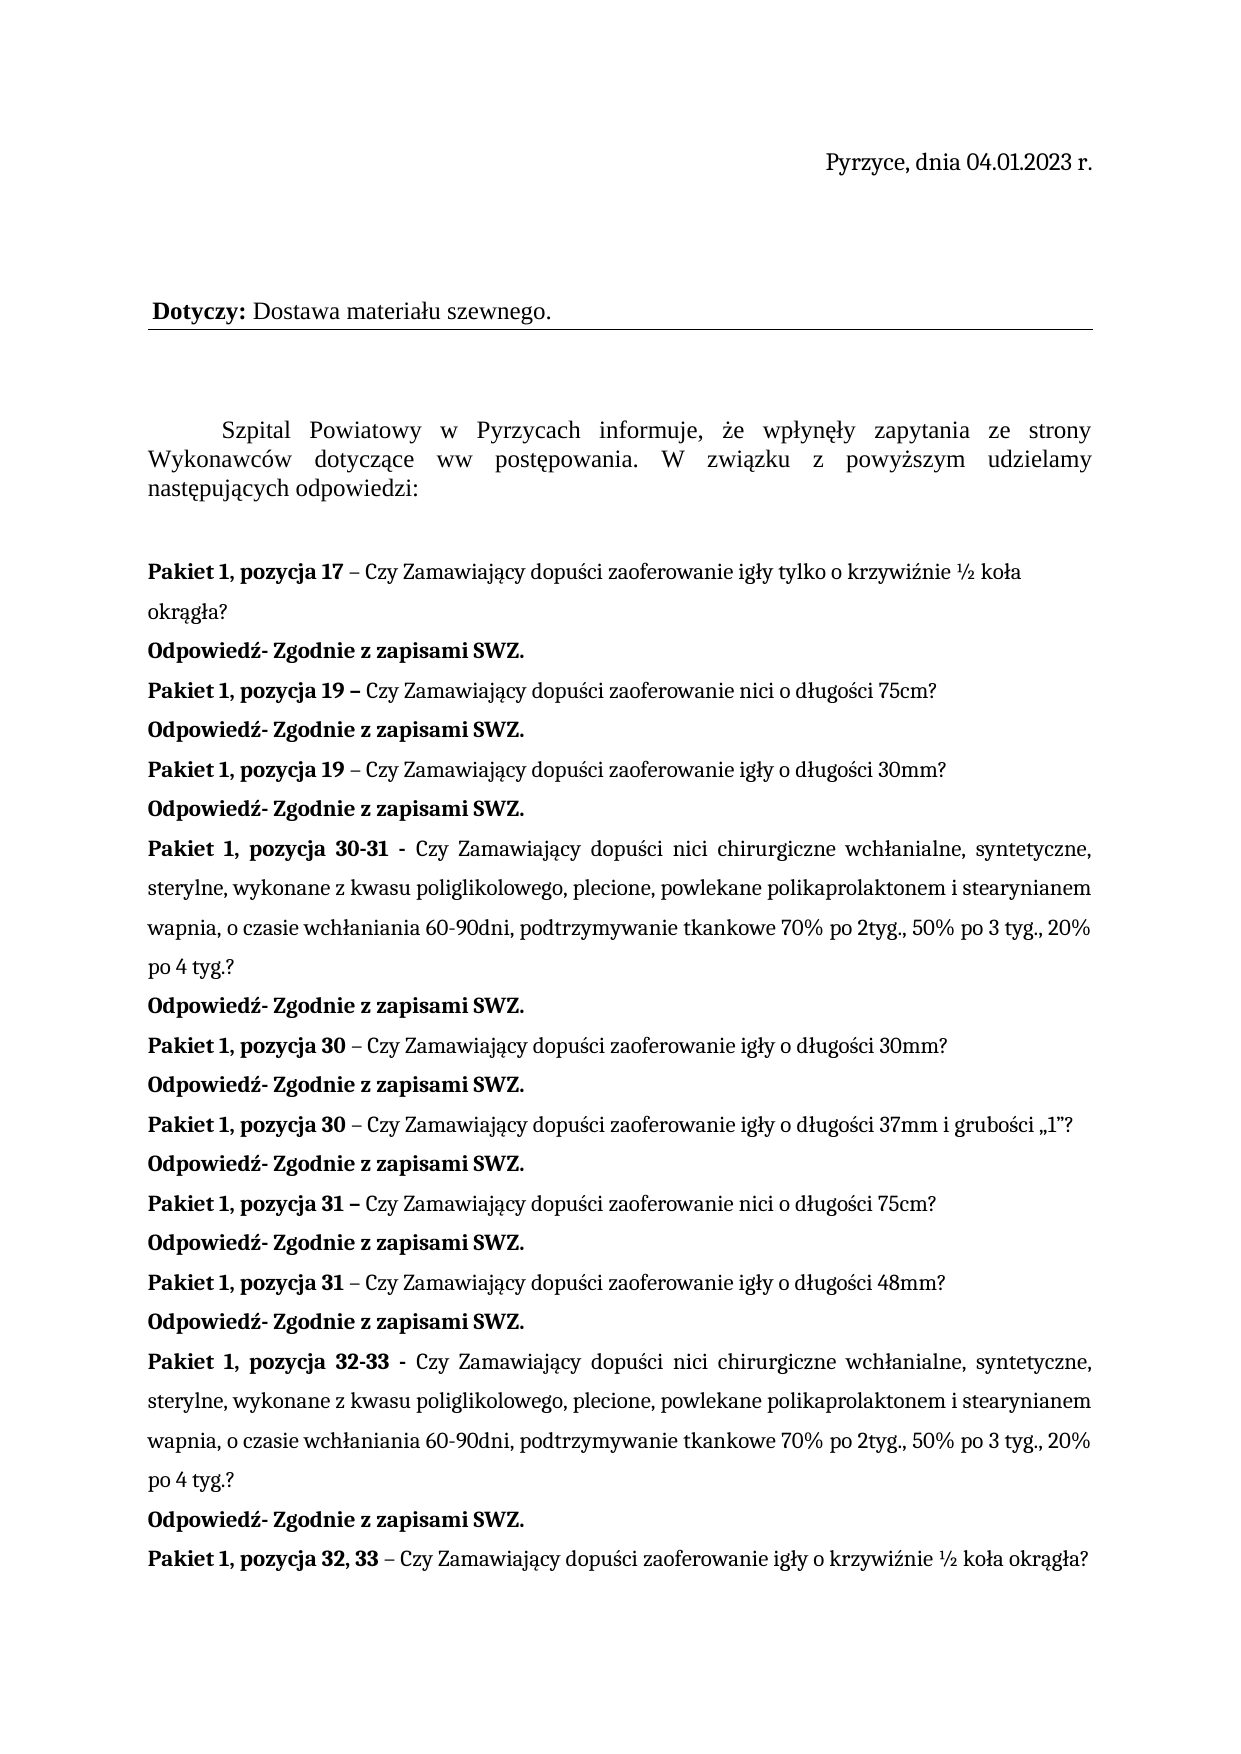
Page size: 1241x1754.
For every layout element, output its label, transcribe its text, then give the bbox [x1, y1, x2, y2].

text Pakiet 1, pozycja 31 – Czy Zamawiający dopuści zaoferowanie nici o długości 75cm? [148, 1191, 1093, 1217]
text Pakiet 1, pozycja 31 – Czy Zamawiający dopuści zaoferowanie igły o długości 48mm? [148, 1269, 1093, 1296]
text Pakiet 1, pozycja 19 – Czy Zamawiający dopuści zaoferowanie igły o długości 30mm? [148, 756, 1093, 783]
text Odpowiedź- Zgodnie z zapisami SWZ. [148, 993, 1093, 1019]
text Pakiet 1, pozycja 32-33 - Czy Zamawiający dopuści nici chirurgiczne wchłanialne, syntetyczne, sterylne, wykonane z kwasu poliglikolowego, plecione, powlekane polikaprolaktonem i stearynianem wapnia, o czasie wchłaniania 60-90dni, podtrzymywanie tkankowe 70% po 2tyg., 50% po 3 tyg., 20% po 4 tyg.? [148, 1348, 1093, 1493]
text Pakiet 1, pozycja 30 – Czy Zamawiający dopuści zaoferowanie igły o długości 30mm? [148, 1033, 1093, 1059]
text Odpowiedź- Zgodnie z zapisami SWZ. [148, 1072, 1093, 1098]
text Pakiet 1, pozycja 30-31 - Czy Zamawiający dopuści nici chirurgiczne wchłanialne, syntetyczne, sterylne, wykonane z kwasu poliglikolowego, plecione, powlekane polikaprolaktonem i stearynianem wapnia, o czasie wchłaniania 60-90dni, podtrzymywanie tkankowe 70% po 2tyg., 50% po 3 tyg., 20% po 4 tyg.? [148, 835, 1093, 980]
text Odpowiedź- Zgodnie z zapisami SWZ. [148, 1151, 1093, 1177]
text Szpital Powiatowy w Pyrzycach informuje, że wpłynęły zapytania ze strony Wykonawców dotyczące ww postępowania. W związku z powyższym udzielamy następujących odpowiedzi: [148, 415, 1093, 501]
text Pyrzyce, dnia 04.01.2023 r. [148, 148, 1093, 176]
text Pakiet 1, pozycja 19 – Czy Zamawiający dopuści zaoferowanie nici o długości 75cm? [148, 677, 1093, 704]
text Odpowiedź- Zgodnie z zapisami SWZ. [148, 796, 1093, 822]
text Odpowiedź- Zgodnie z zapisami SWZ. [148, 638, 1093, 664]
text Dotyczy: Dostawa materiału szewnego. [148, 291, 1093, 329]
text Odpowiedź- Zgodnie z zapisami SWZ. [148, 1506, 1093, 1533]
text Odpowiedź- Zgodnie z zapisami SWZ. [148, 1230, 1093, 1256]
text Pakiet 1, pozycja 17 – Czy Zamawiający dopuści zaoferowanie igły tylko o krzywiźnie ½ koła okrągła? [148, 559, 1093, 625]
text Odpowiedź- Zgodnie z zapisami SWZ. [148, 717, 1093, 743]
text Pakiet 1, pozycja 32, 33 – Czy Zamawiający dopuści zaoferowanie igły o krzywiźnie ½ koła okrągła? [148, 1546, 1093, 1572]
text Odpowiedź- Zgodnie z zapisami SWZ. [148, 1309, 1093, 1335]
text Pakiet 1, pozycja 30 – Czy Zamawiający dopuści zaoferowanie igły o długości 37mm i grubości „1”? [148, 1112, 1093, 1138]
